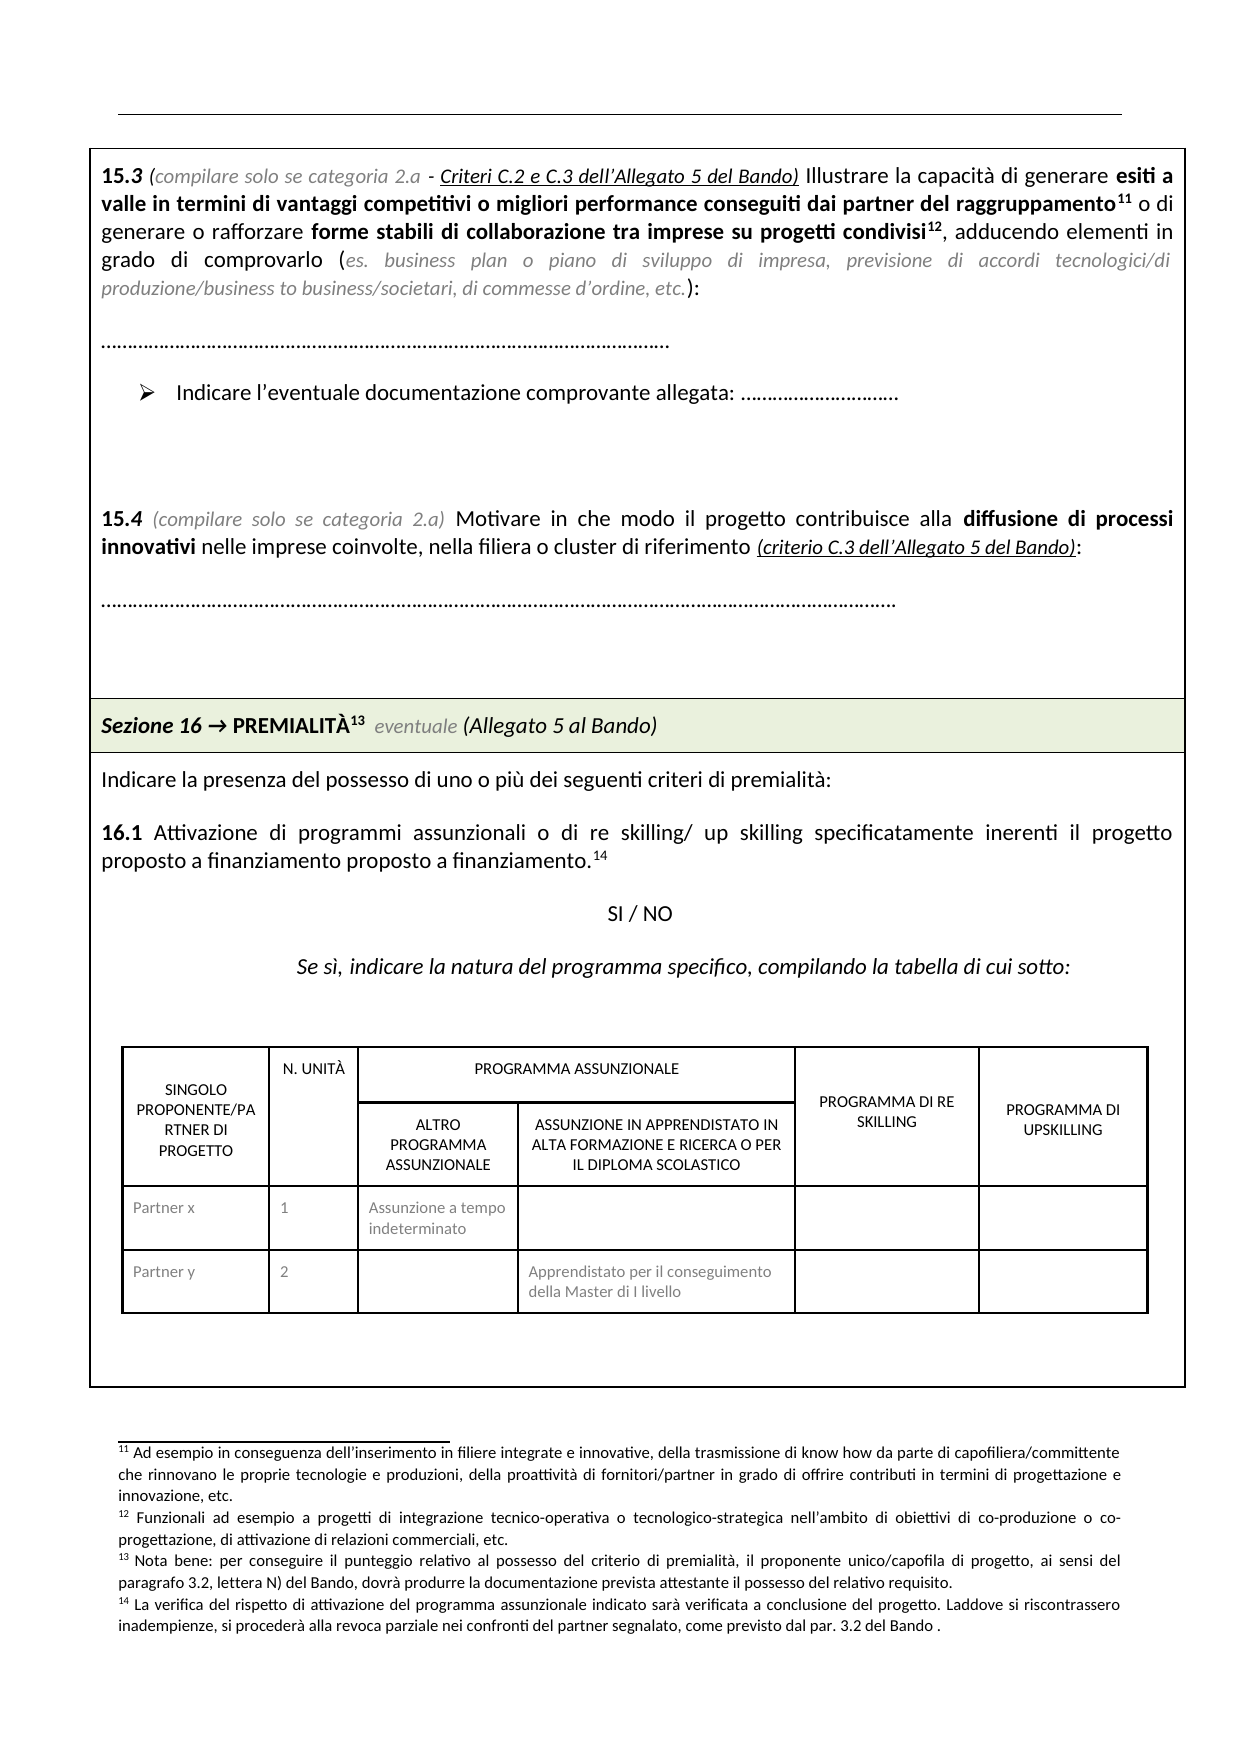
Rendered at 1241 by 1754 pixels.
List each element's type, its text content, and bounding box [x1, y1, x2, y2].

table_cell Indicare la presenza del possesso di uno o più dei seguenti criteri di premialità: 16.1 Attivazione di programmi assunzionali o di re skilling/ up skilling specificatamente inerenti il progetto proposto a finanziamento proposto a finanziamento. SI / NO Se sì, indicare la natura del programma specifico, compilando la tabella di cui sotto: [91, 753, 1184, 1386]
table_cell Sezione 16 → PREMIALITÀ eventuale (Allegato 5 al Bando) [91, 699, 1184, 752]
table_header SINGOLO PROPONENTE/PARTNER DI PROGETTO [124, 1048, 268, 1185]
table_cell [796, 1187, 978, 1249]
table_cell Partner y [124, 1251, 268, 1312]
table_cell [519, 1187, 794, 1249]
table_header PROGRAMMA DI UPSKILLING [980, 1048, 1146, 1185]
table_cell ALTRO PROGRAMMA ASSUNZIONALE [359, 1104, 517, 1185]
table_cell ASSUNZIONE IN APPRENDISTATO IN ALTA FORMAZIONE E RICERCA O PER IL DIPLOMA SCOLASTICO [519, 1104, 794, 1185]
table_cell 15.3 (compilare solo se categoria 2.a - Criteri C.2 e C.3 dell’Allegato 5 del Bando) Illustrare la capacità di generare esiti a valle in termini di vantaggi competitivi o migliori performance conseguiti dai partner del raggruppamento o di generare o rafforzare forme stabili di collaborazione tra imprese su progetti condivisi, adducendo elementi in grado di comprovarlo (es. business plan o piano di sviluppo di impresa, previsione di accordi tecnologici/di produzione/business to business/societari, di commesse d’ordine, etc.): ……………………………………………………………………………………………… Indicare l’eventuale documentazione comprovante allegata: ………………………… 15.4 (compilare solo se categoria 2.a) Motivare in che modo il progetto contribuisce alla diffusione di processi innovativi nelle imprese coinvolte, nella filiera o cluster di riferimento (criterio C.3 dell’Allegato 5 del Bando): ……………………………………………………………………………………………………………………………………. [91, 149, 1184, 698]
table_cell Assunzione a tempo indeterminato [359, 1187, 517, 1249]
table_cell [359, 1251, 517, 1312]
table_cell Partner x [124, 1187, 268, 1249]
table_cell 2 [270, 1251, 357, 1312]
table_cell [796, 1251, 978, 1312]
table_header N. UNITÀ [270, 1048, 357, 1185]
table_cell Apprendistato per il conseguimento della Master di I livello [519, 1251, 794, 1312]
table_cell [980, 1251, 1146, 1312]
table_cell [980, 1187, 1146, 1249]
table_cell 1 [270, 1187, 357, 1249]
table_header PROGRAMMA DI RE SKILLING [796, 1048, 978, 1185]
table_header PROGRAMMA ASSUNZIONALE [359, 1048, 794, 1101]
